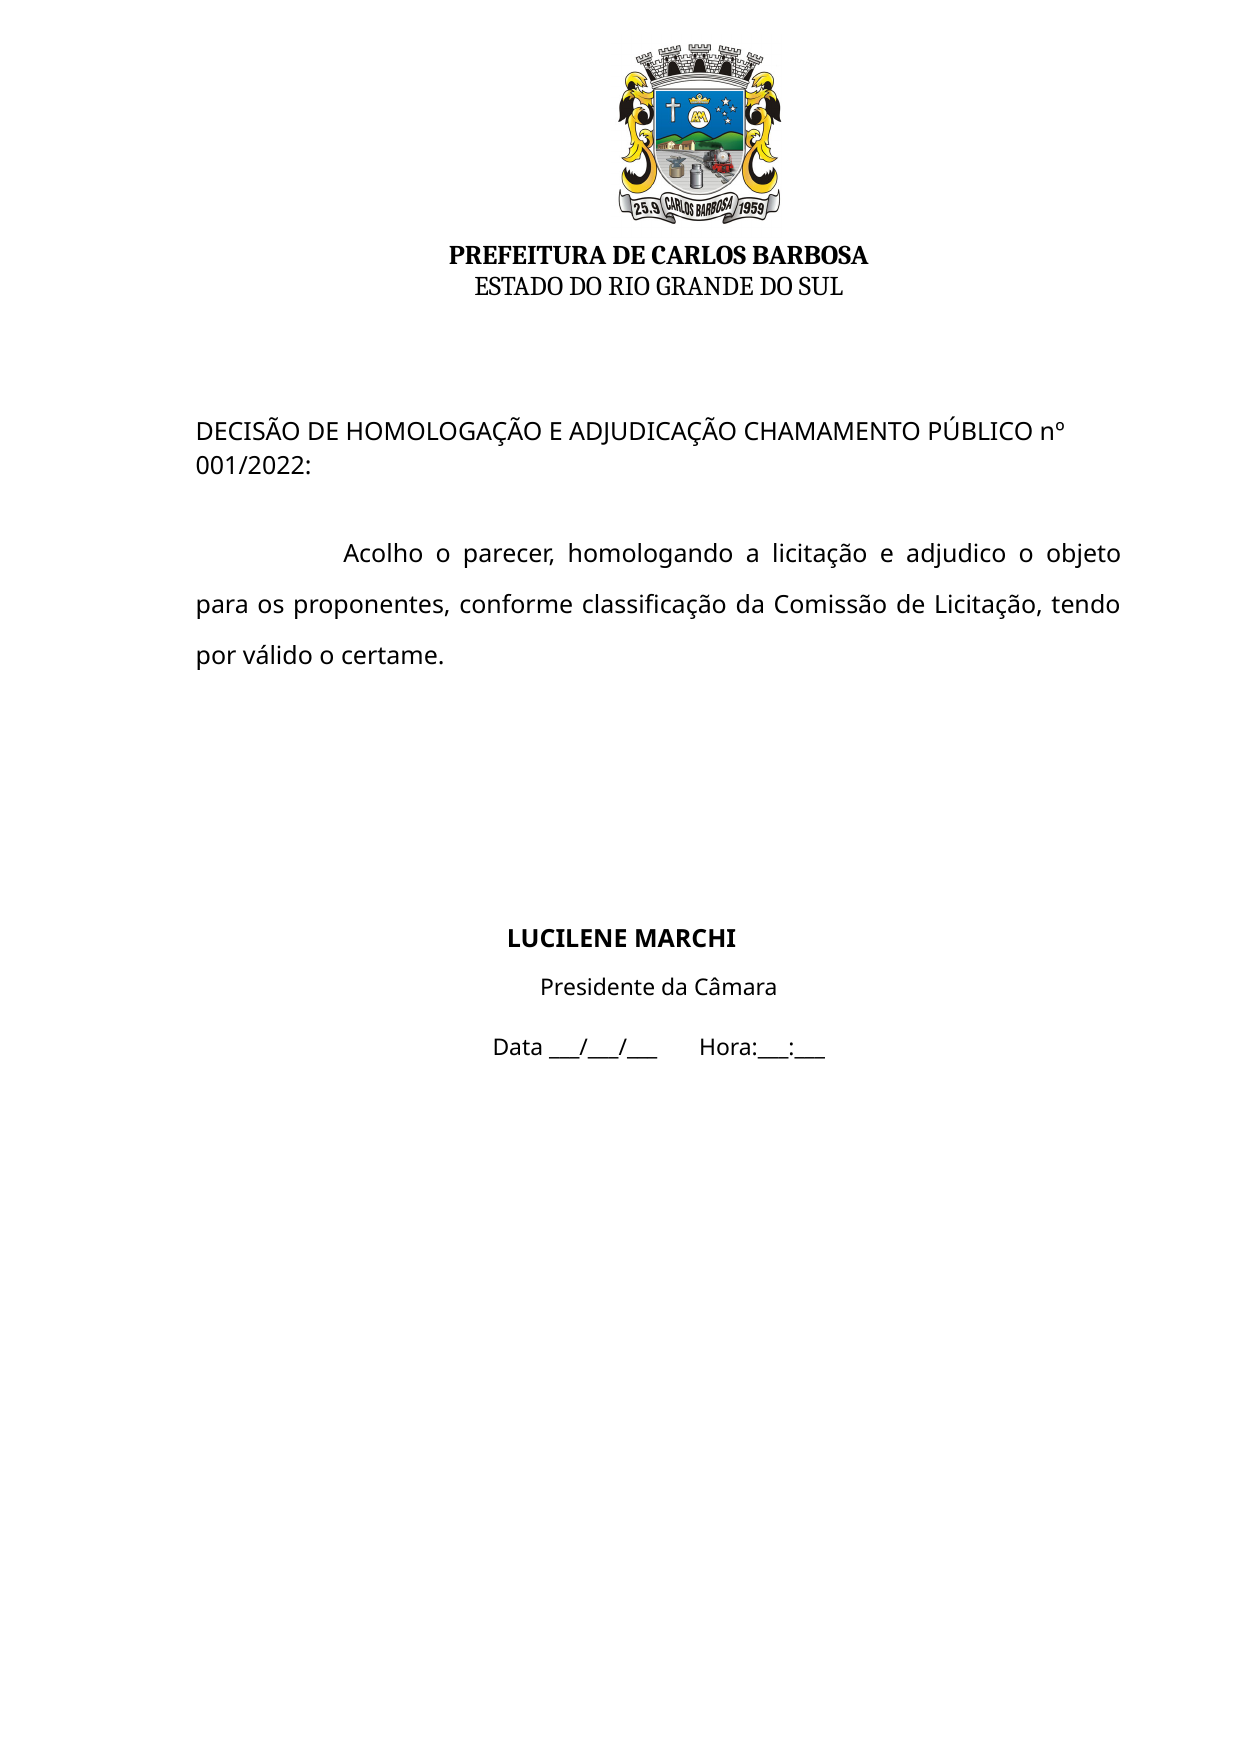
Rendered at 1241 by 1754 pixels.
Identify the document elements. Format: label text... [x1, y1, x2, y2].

text Presidente da Câmara [195, 971, 1122, 1002]
text LUCILENE MARCHI [195, 920, 1122, 954]
text DECISÃO DE HOMOLOGAÇÃO E ADJUDICAÇÃO CHAMAMENTO PÚBLICO nº 001/2022: [195, 414, 1122, 482]
picture [611, 34, 782, 238]
text Acolho o parecer, homologando a licitação e adjudico o objeto para os proponentes, conforme classificação da Comissão de Licitação, tendo por válido o certame. [195, 536, 1122, 672]
text Data ___/___/___ Hora:___:___ [195, 1031, 1122, 1062]
